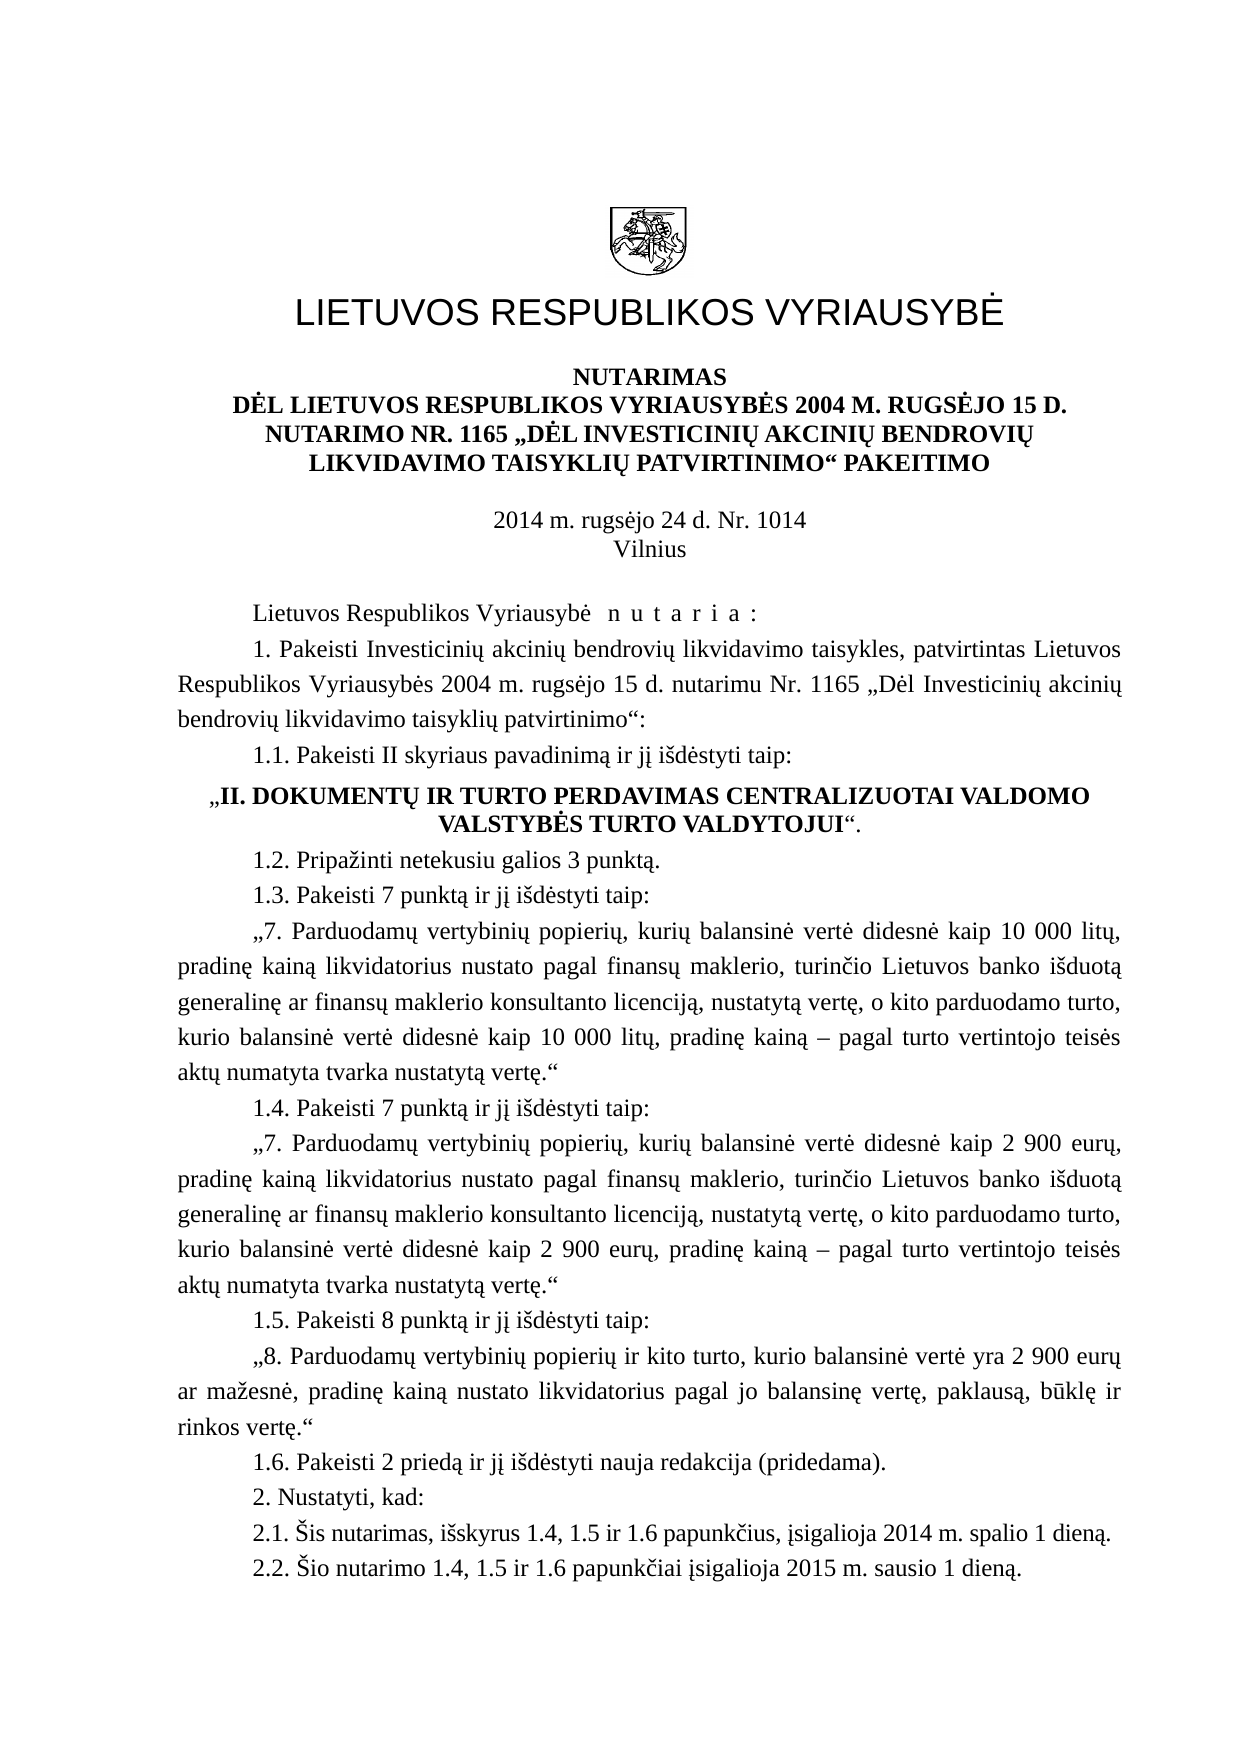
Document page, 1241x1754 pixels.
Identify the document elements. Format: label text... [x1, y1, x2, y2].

text 2.2. Šio nutarimo 1.4, 1.5 ir 1.6 papunkčiai įsigalioja 2015 m. sausio 1 dieną. [177, 1547, 1122, 1582]
text 2.1. Šis nutarimas, išskyrus 1.4, 1.5 ir 1.6 papunkčius, įsigalioja 2014 m. spalio 1 dieną. [177, 1511, 1122, 1547]
text „8. Parduodamų vertybinių popierių ir kito turto, kurio balansinė vertė yra 2 900 eurų ar mažesnė, pradinę kainą nustato likvidatorius pagal jo balansinę vertę, paklausą, būklę ir rinkos vertę.“ [177, 1334, 1122, 1440]
text „II. DOKUMENTŲ IR TURTO PERDAVIMAS CENTRALIZUOTAI VALDOMO VALSTYBĖS TURTO VALDYTOJUI“. [177, 781, 1122, 838]
text „7. Parduodamų vertybinių popierių, kurių balansinė vertė didesnė kaip 2 900 eurų, pradinę kainą likvidatorius nustato pagal finansų maklerio, turinčio Lietuvos banko išduotą generalinę ar finansų maklerio konsultanto licenciją, nustatytą vertę, o kito parduodamo turto, kurio balansinė vertė didesnė kaip 2 900 eurų, pradinę kainą – pagal turto vertintojo teisės aktų numatyta tvarka nustatytą vertę.“ [177, 1122, 1122, 1299]
text 1.2. Pripažinti netekusiu galios 3 punktą. [177, 838, 1122, 874]
text 1.4. Pakeisti 7 punktą ir jį išdėstyti taip: [177, 1086, 1122, 1122]
text Lietuvos Respublikos Vyriausybė nutaria: [177, 592, 1122, 627]
text 1.6. Pakeisti 2 priedą ir jį išdėstyti nauja redakcija (pridedama). [177, 1440, 1122, 1476]
text „7. Parduodamų vertybinių popierių, kurių balansinė vertė didesnė kaip 10 000 litų, pradinę kainą likvidatorius nustato pagal finansų maklerio, turinčio Lietuvos banko išduotą generalinę ar finansų maklerio konsultanto licenciją, nustatytą vertę, o kito parduodamo turto, kurio balansinė vertė didesnė kaip 10 000 litų, pradinę kainą – pagal turto vertintojo teisės aktų numatyta tvarka nustatytą vertę.“ [177, 909, 1122, 1086]
text Lietuvos Respublikos Vyriausybė [177, 290, 1122, 333]
text Dėl LIETUVOS RESPUBLIKOS VYRIAUSYBĖS 2004 M. RUGSĖJO 15 D. NUTARIMO NR. 1165 „DĖL INVESTICINIŲ AKCINIŲ BENDROVIŲ LIKVIDAVIMO TAISYKLIŲ PATVIRTINIMO“ PAKEITIMO [177, 390, 1122, 477]
text 1.3. Pakeisti 7 punktą ir jį išdėstyti taip: [177, 874, 1122, 909]
text nutarimas [177, 362, 1122, 390]
text 2. Nustatyti, kad: [177, 1476, 1122, 1511]
text 1. Pakeisti Investicinių akcinių bendrovių likvidavimo taisykles, patvirtintas Lietuvos Respublikos Vyriausybės 2004 m. rugsėjo 15 d. nutarimu Nr. 1165 „Dėl Investicinių akcinių bendrovių likvidavimo taisyklių patvirtinimo“: [177, 627, 1122, 733]
text 1.1. Pakeisti II skyriaus pavadinimą ir jį išdėstyti taip: [177, 733, 1122, 769]
text 1.5. Pakeisti 8 punktą ir jį išdėstyti taip: [177, 1299, 1122, 1334]
text 2014 m. rugsėjo 24 d. Nr. 1014 Vilnius [177, 505, 1122, 563]
